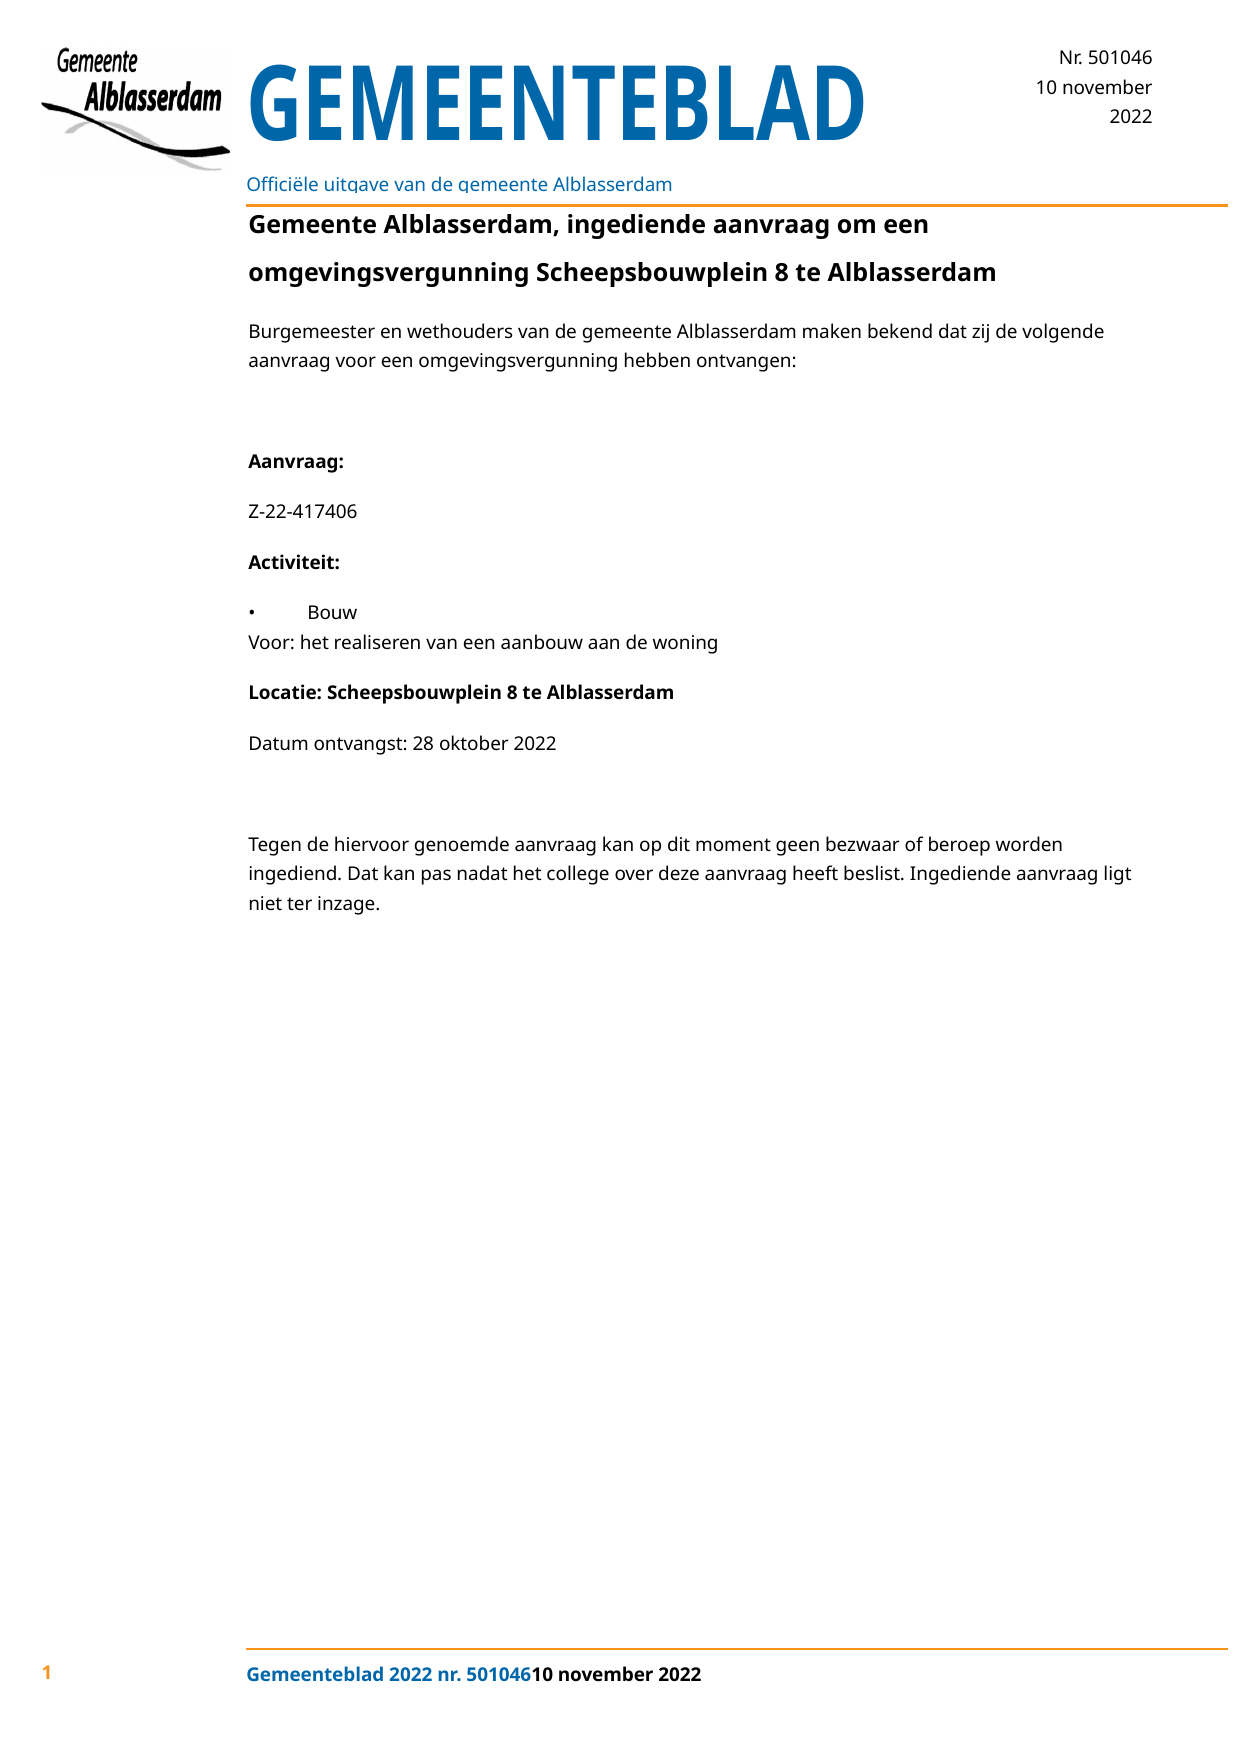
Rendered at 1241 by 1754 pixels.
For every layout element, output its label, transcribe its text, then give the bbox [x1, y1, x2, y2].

text Burgemeester en wethouders van de gemeente Alblasserdam maken bekend dat zij de volgende aanvraag voor een omgevingsvergunning hebben ontvangen: [248, 318, 1152, 373]
picture [41, 47, 231, 172]
text Datum ontvangst: 28 oktober 2022 [248, 730, 1152, 756]
text Z-22-417406 [248, 499, 1152, 524]
text Activiteit: [248, 549, 1152, 575]
text Gemeente Alblasserdam, ingediende aanvraag om een omgevingsvergunning Scheepsbouwplein 8 te Alblasserdam [248, 207, 1152, 288]
list Bouw [248, 599, 1152, 625]
text Locatie: Scheepsbouwplein 8 te Alblasserdam [248, 679, 1152, 705]
text Tegen de hiervoor genoemde aanvraag kan op dit moment geen bezwaar of beroep worden ingediend. Dat kan pas nadat het college over deze aanvraag heeft beslist. Ingediende aanvraag ligt niet ter inzage. [248, 831, 1152, 916]
text Voor: het realiseren van een aanbouw aan de woning [248, 629, 1152, 655]
text Aanvraag: [248, 448, 1152, 474]
